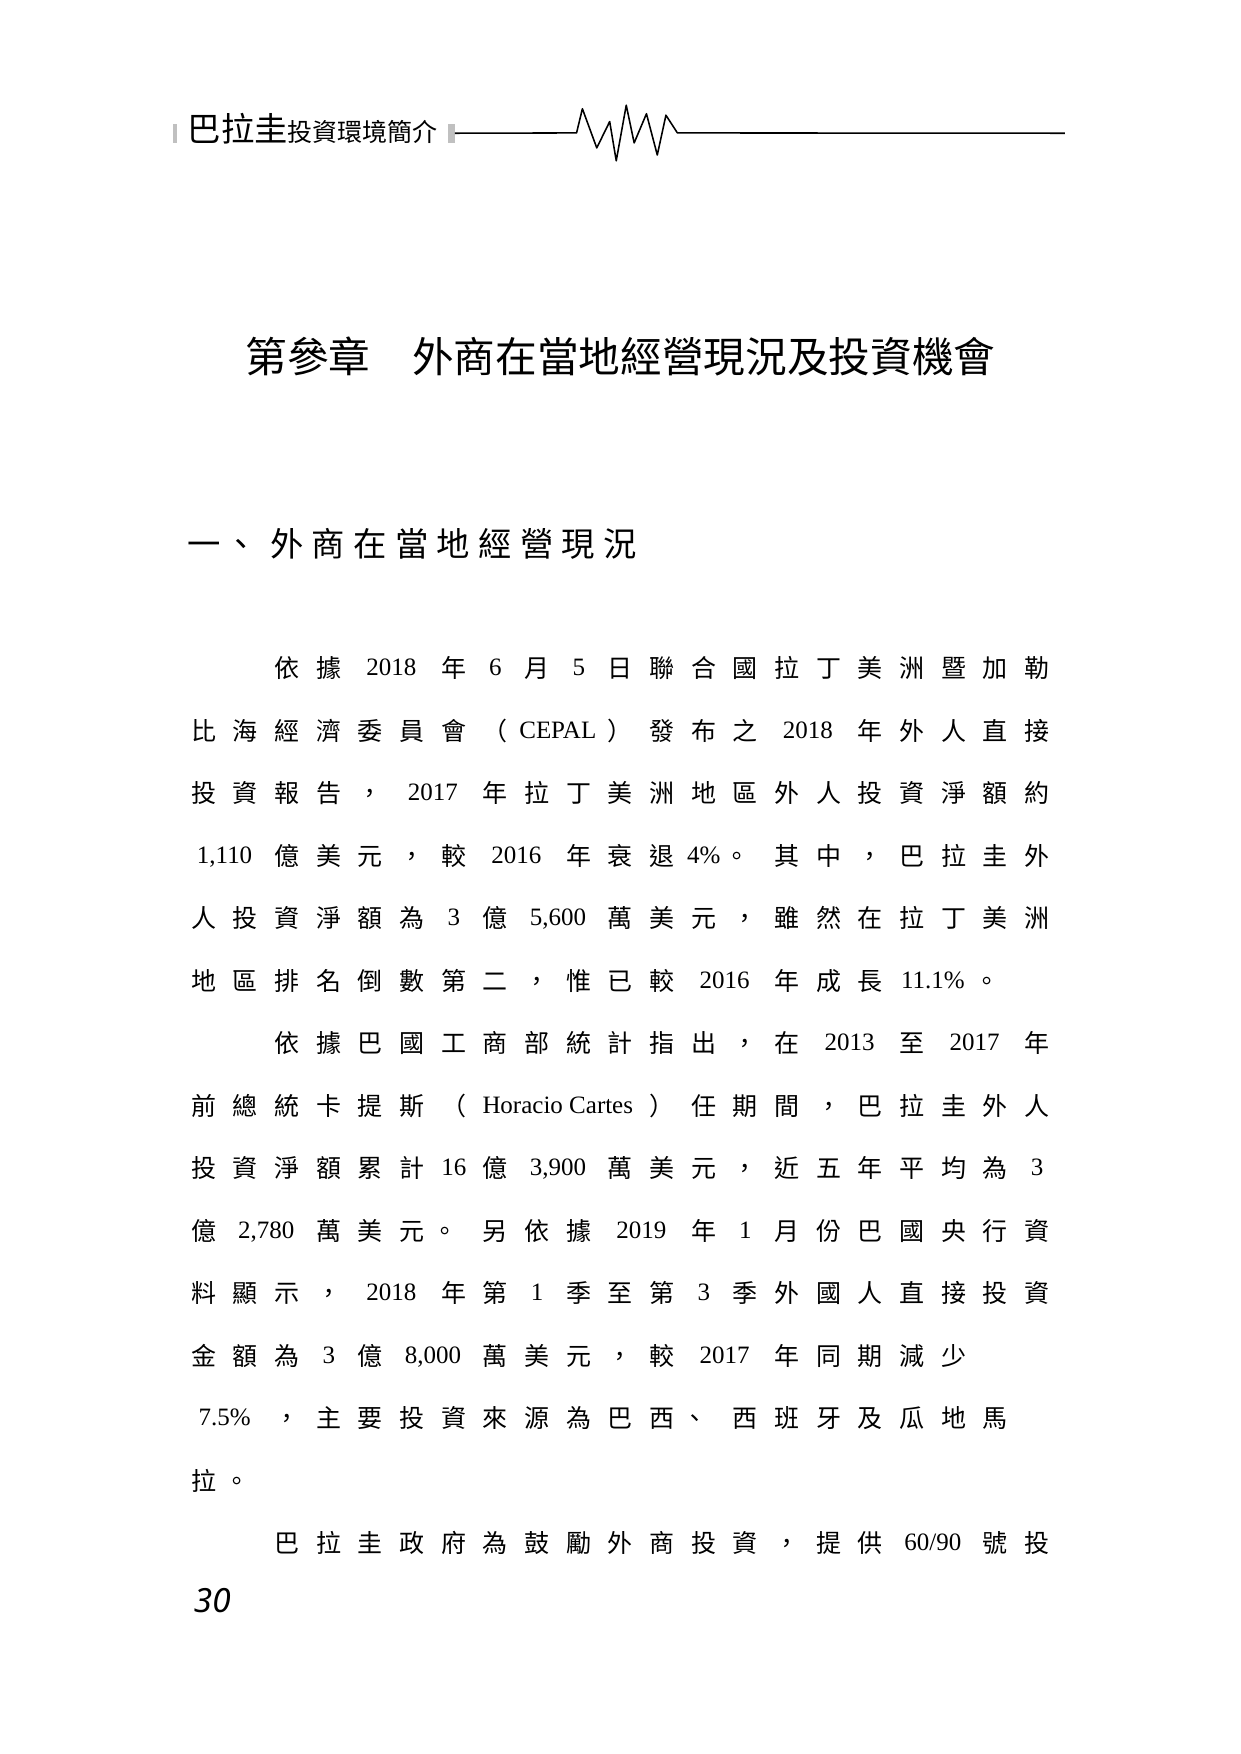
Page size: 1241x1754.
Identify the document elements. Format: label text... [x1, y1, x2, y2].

text 一、外商在當地經營現況 [183, 500, 1058, 563]
text 第參章 外商在當地經營現況及投資機會 [183, 313, 1058, 375]
text 依據2018年6月5日聯合國拉丁美洲暨加勒比海經濟委員會（CEPAL）發布之2018年外人直接投資報告，2017年拉丁美洲地區外人投資淨額約1,110億美元，較2016年衰退4%。其中，巴拉圭外人投資淨額為3億5,600萬美元，雖然在拉丁美洲地區排名倒數第二，惟已較2016年成長11.1%。 [183, 625, 1058, 1000]
text 巴拉圭政府為鼓勵外商投資，提供60/90號投 [183, 1500, 1058, 1563]
text 依據巴國工商部統計指出，在2013至2017年前總統卡提斯（Horacio Cartes）任期間，巴拉圭外人投資淨額累計16億3,900萬美元，近五年平均為3億2,780萬美元。另依據2019年1月份巴國央行資料顯示，2018年第1季至第3季外國人直接投資金額為3億8,000萬美元，較2017年同期減少7.5%，主要投資來源為巴西、西班牙及瓜地馬拉。 [183, 1000, 1058, 1500]
